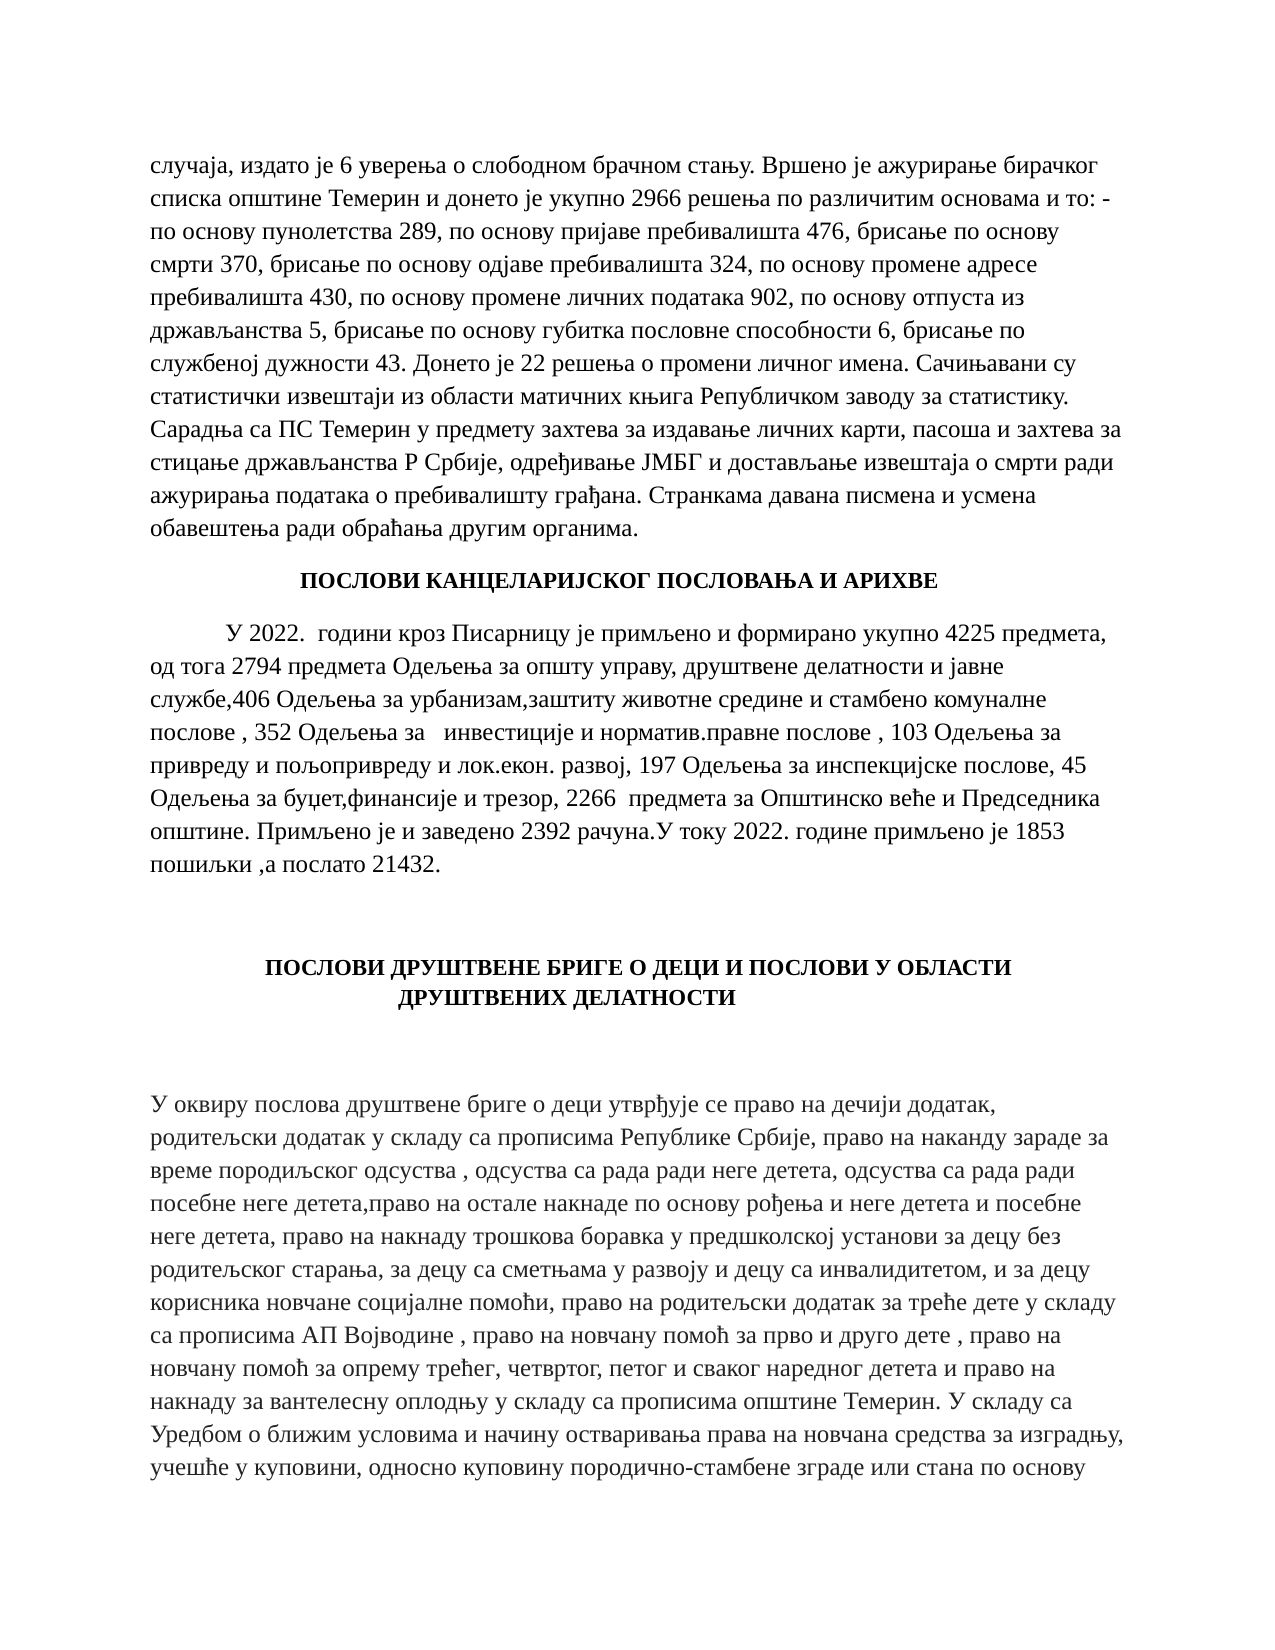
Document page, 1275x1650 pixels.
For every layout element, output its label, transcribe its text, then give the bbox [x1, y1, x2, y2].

text случаја, издато је 6 уверења о слободном брачном стању. Вршено је ажурирање бирачког списка општине Темерин и донето је укупно 2966 решења по различитим основама и то: -по основу пунолетства 289, по основу пријаве пребивалишта 476, брисање по основу смрти 370, брисање по основу одјаве пребивалишта 324, по основу промене адресе пребивалишта 430, по основу промене личних података 902, по основу отпуста из држављанства 5, брисање по основу губитка пословне способности 6, брисање по службеној дужности 43. Донето је 22 решења о промени личног имена. Сачињавани су статистички извештаји из области матичних књига Републичком заводу за статистику. Сарадња са ПС Темерин у предмету захтева за издавање личних карти, пасоша и захтева за стицање држављанства Р Србије, одређивање ЈМБГ и достављање извештаја о смрти ради ажурирања података о пребивалишту грађана. Странкама давана писмена и усмена обавештења ради обраћања другим органима. [150, 150, 1125, 542]
text У оквиру послова друштвене бриге о деци утврђује се право на дечији додатак, родитељски додатак у складу са прописима Републике Србије, право на наканду зараде за време породиљског одсуства , одсуства са рада ради неге детета, одсуства са рада ради посебне неге детета,право на остале накнаде по основу рођења и неге детета и посебне неге детета, право на накнаду трошкова боравка у предшколској установи за децу без родитељског старања, за децу са сметњама у развоју и децу са инвалидитетом, и за децу корисника новчане социјалне помоћи, право на родитељски додатак за треће дете у складу са прописима АП Војводине , право на новчану помоћ за прво и друго дете , право на новчану помоћ за опрему трећег, четвртог, петог и сваког наредног детета и право на накнаду за вантелесну оплодњу у складу са прописима општине Темерин. У складу са Уредбом о ближим условима и начину остваривања права на новчана средства за изградњу, учешће у куповини, односно куповину породично-стамбене зграде или стана по основу [150, 1089, 1125, 1481]
text ПОСЛОВИ ДРУШТВЕНЕ БРИГЕ О ДЕЦИ И ПОСЛОВИ У ОБЛАСТИ ДРУШТВЕНИХ ДЕЛАТНОСТИ [150, 954, 1125, 1011]
text У 2022. години кроз Писарницу је примљено и формирано укупно 4225 предмета, од тога 2794 предмета Одељења за општу управу, друштвене делатности и јавне службе,406 Одељења за урбанизам,заштиту животне средине и стамбено комуналне послове , 352 Одељења за инвестиције и норматив.правне послове , 103 Одељења за привреду и пољопривреду и лок.екон. развој, 197 Одељења за инспекцијске послове, 45 Одељења за буџет,финансије и трезор, 2266 предмета за Општинско веће и Председника општине. Примљено је и заведено 2392 рачуна.У току 2022. године примљено је 1853 пошиљки ,а послато 21432. [150, 618, 1125, 878]
text ПОСЛОВИ КАНЦЕЛАРИЈСКОГ ПОСЛОВАЊА И АРИХВЕ [150, 567, 1125, 593]
